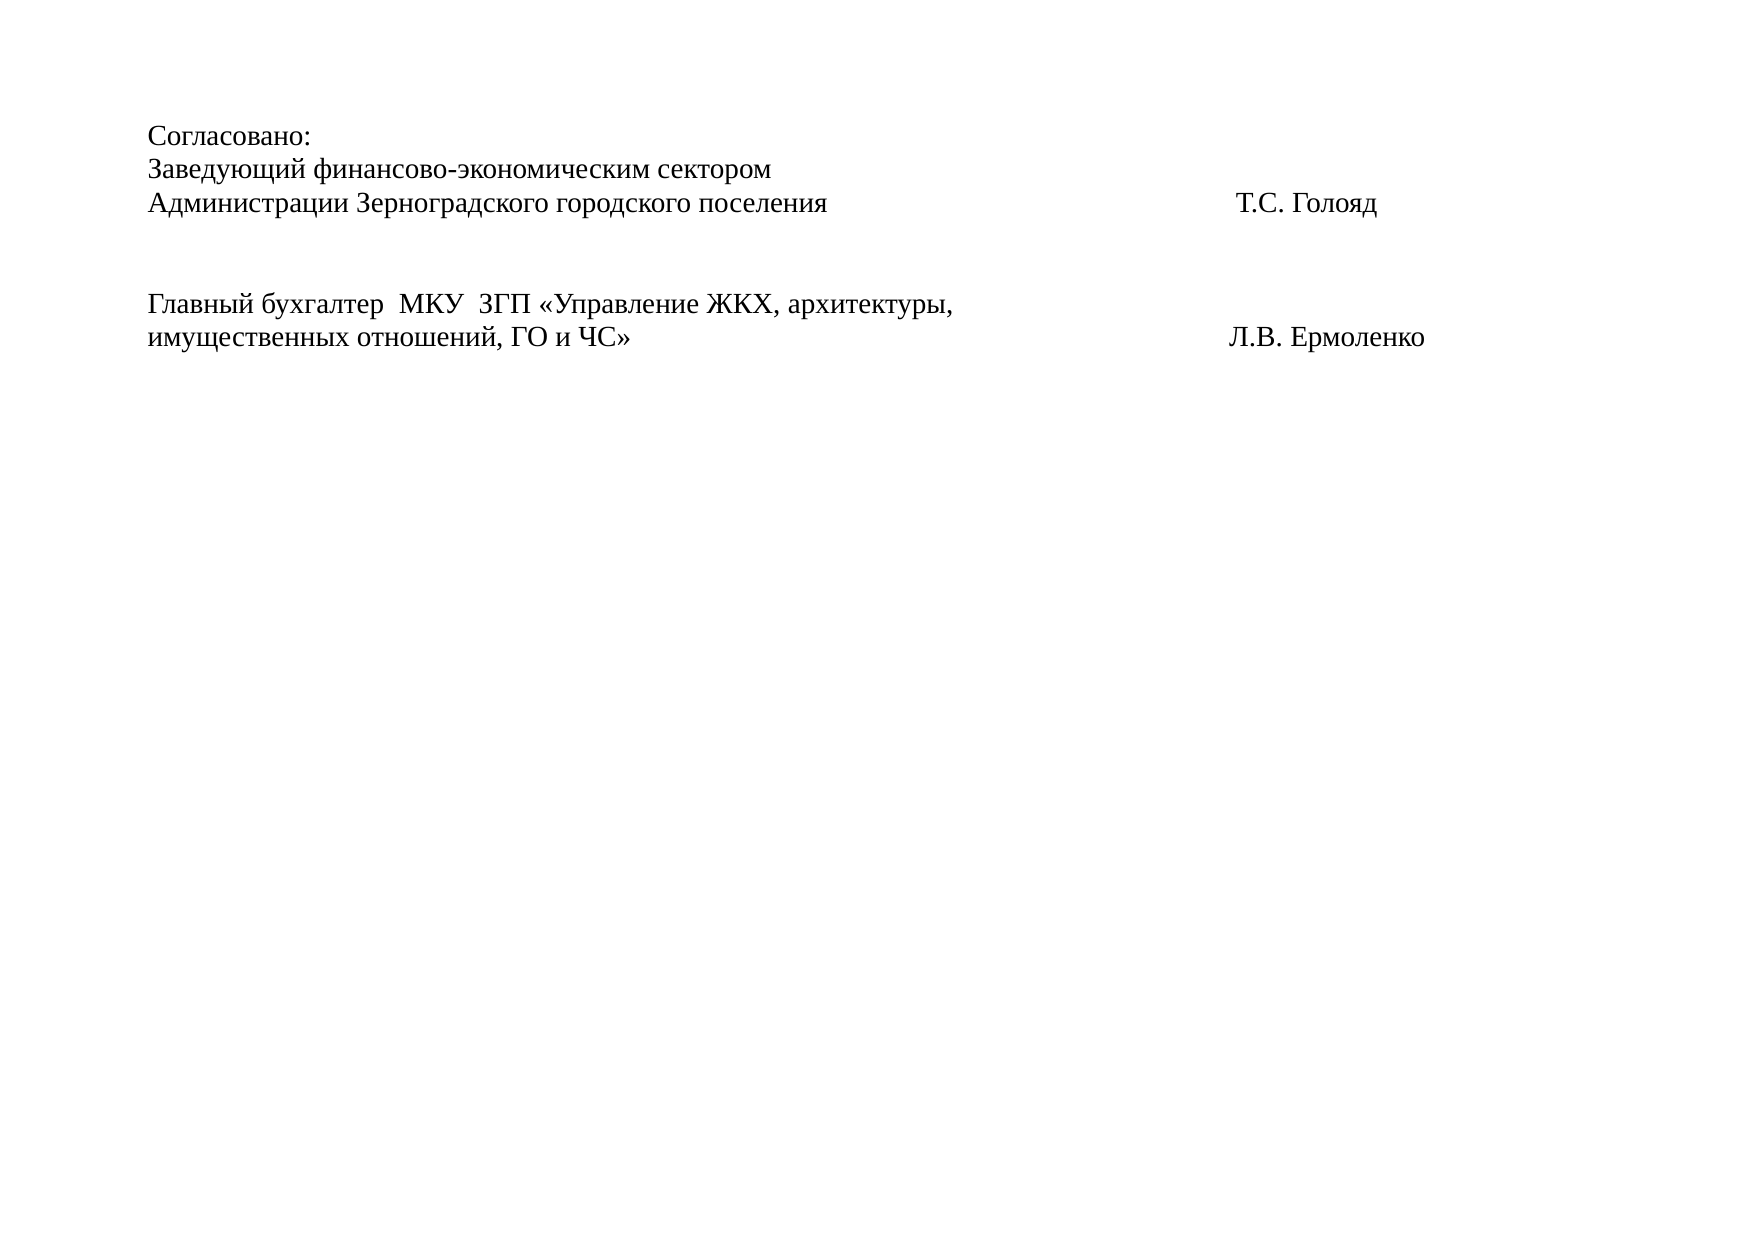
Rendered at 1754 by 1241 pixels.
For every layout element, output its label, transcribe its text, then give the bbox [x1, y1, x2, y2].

text Главный бухгалтер МКУ ЗГП «Управление ЖКХ, архитектуры, [118, 286, 1636, 319]
text имущественных отношений, ГО и ЧС» Л.В. Ермоленко [118, 319, 1636, 353]
text Администрации Зерноградского городского поселения Т.С. Голояд [118, 185, 1636, 219]
text Заведующий финансово-экономическим сектором [118, 152, 1636, 185]
text Согласовано: [118, 118, 1636, 152]
